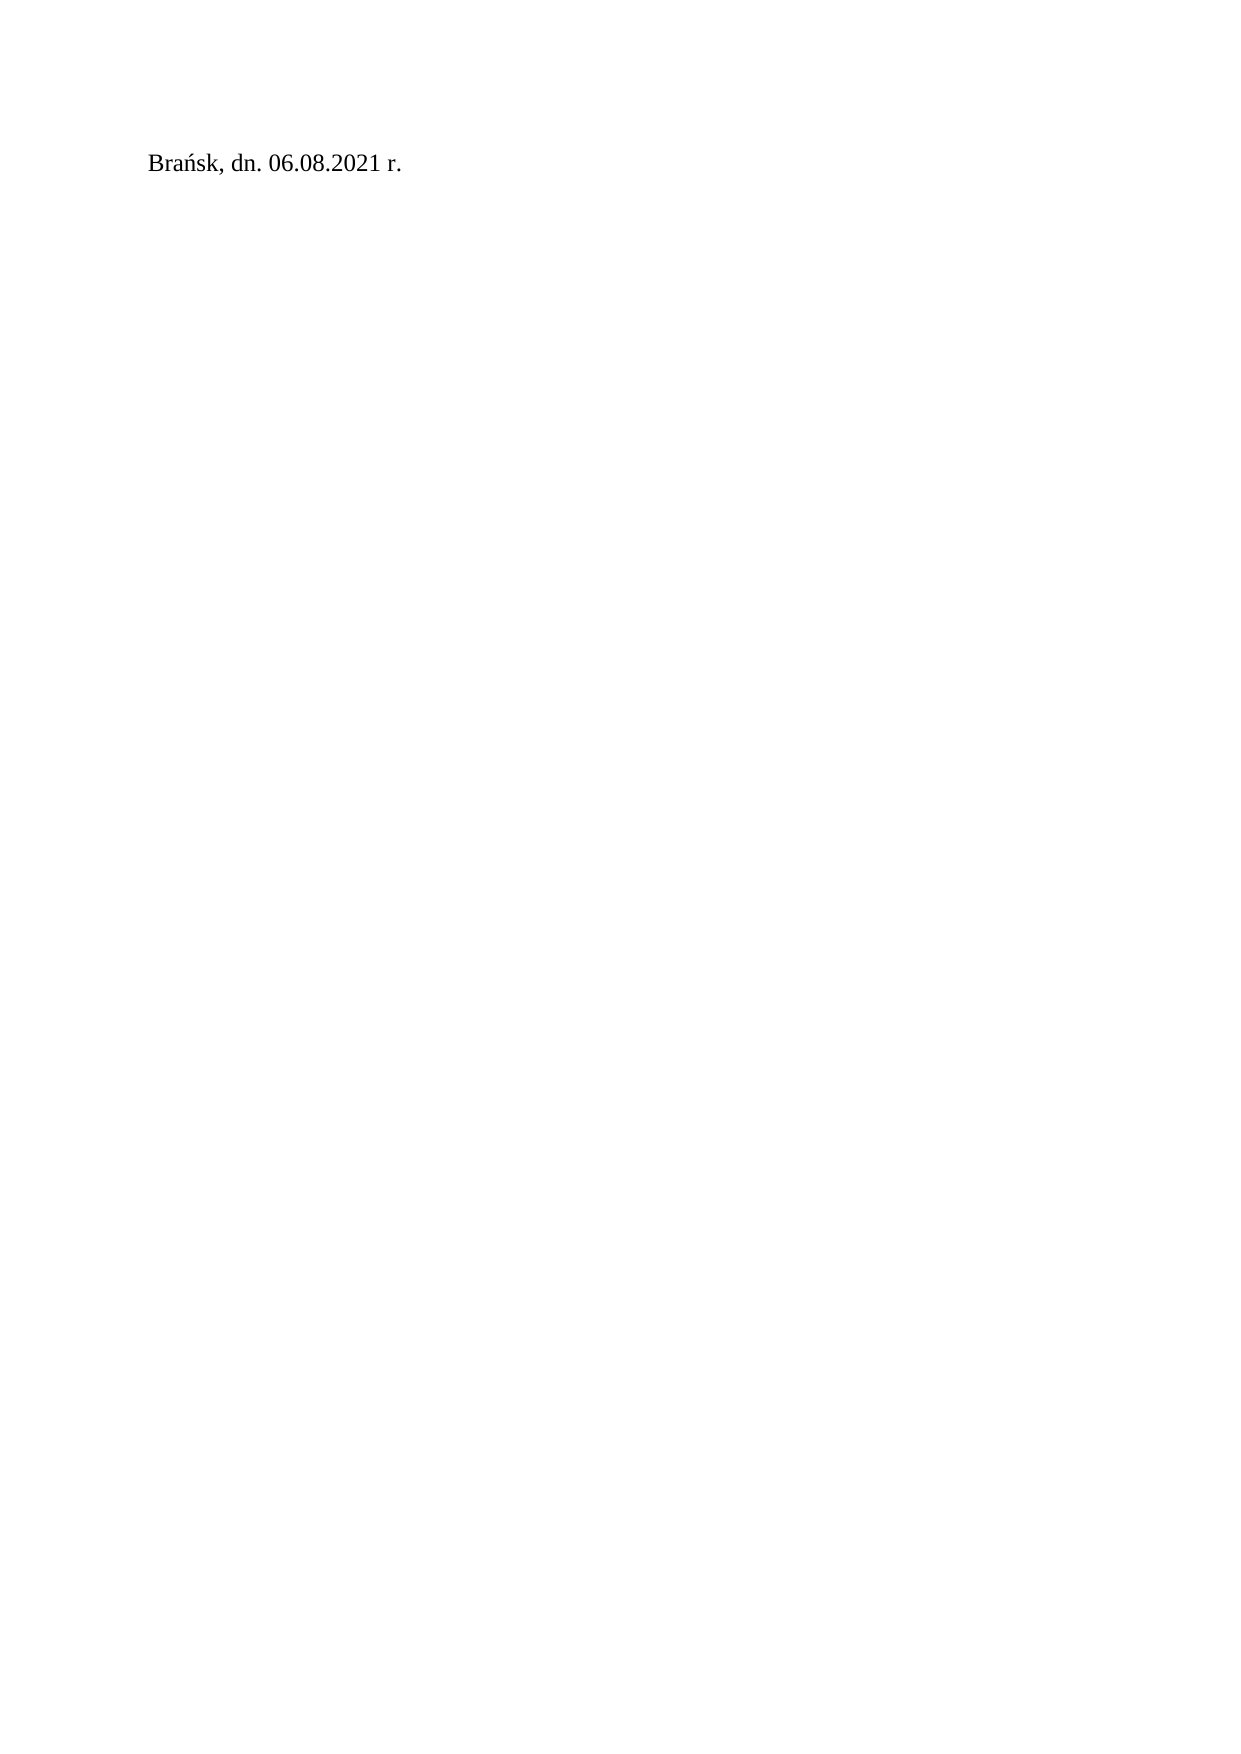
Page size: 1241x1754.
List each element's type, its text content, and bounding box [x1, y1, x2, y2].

text Brańsk, dn. 06.08.2021 r. [148, 148, 1093, 176]
